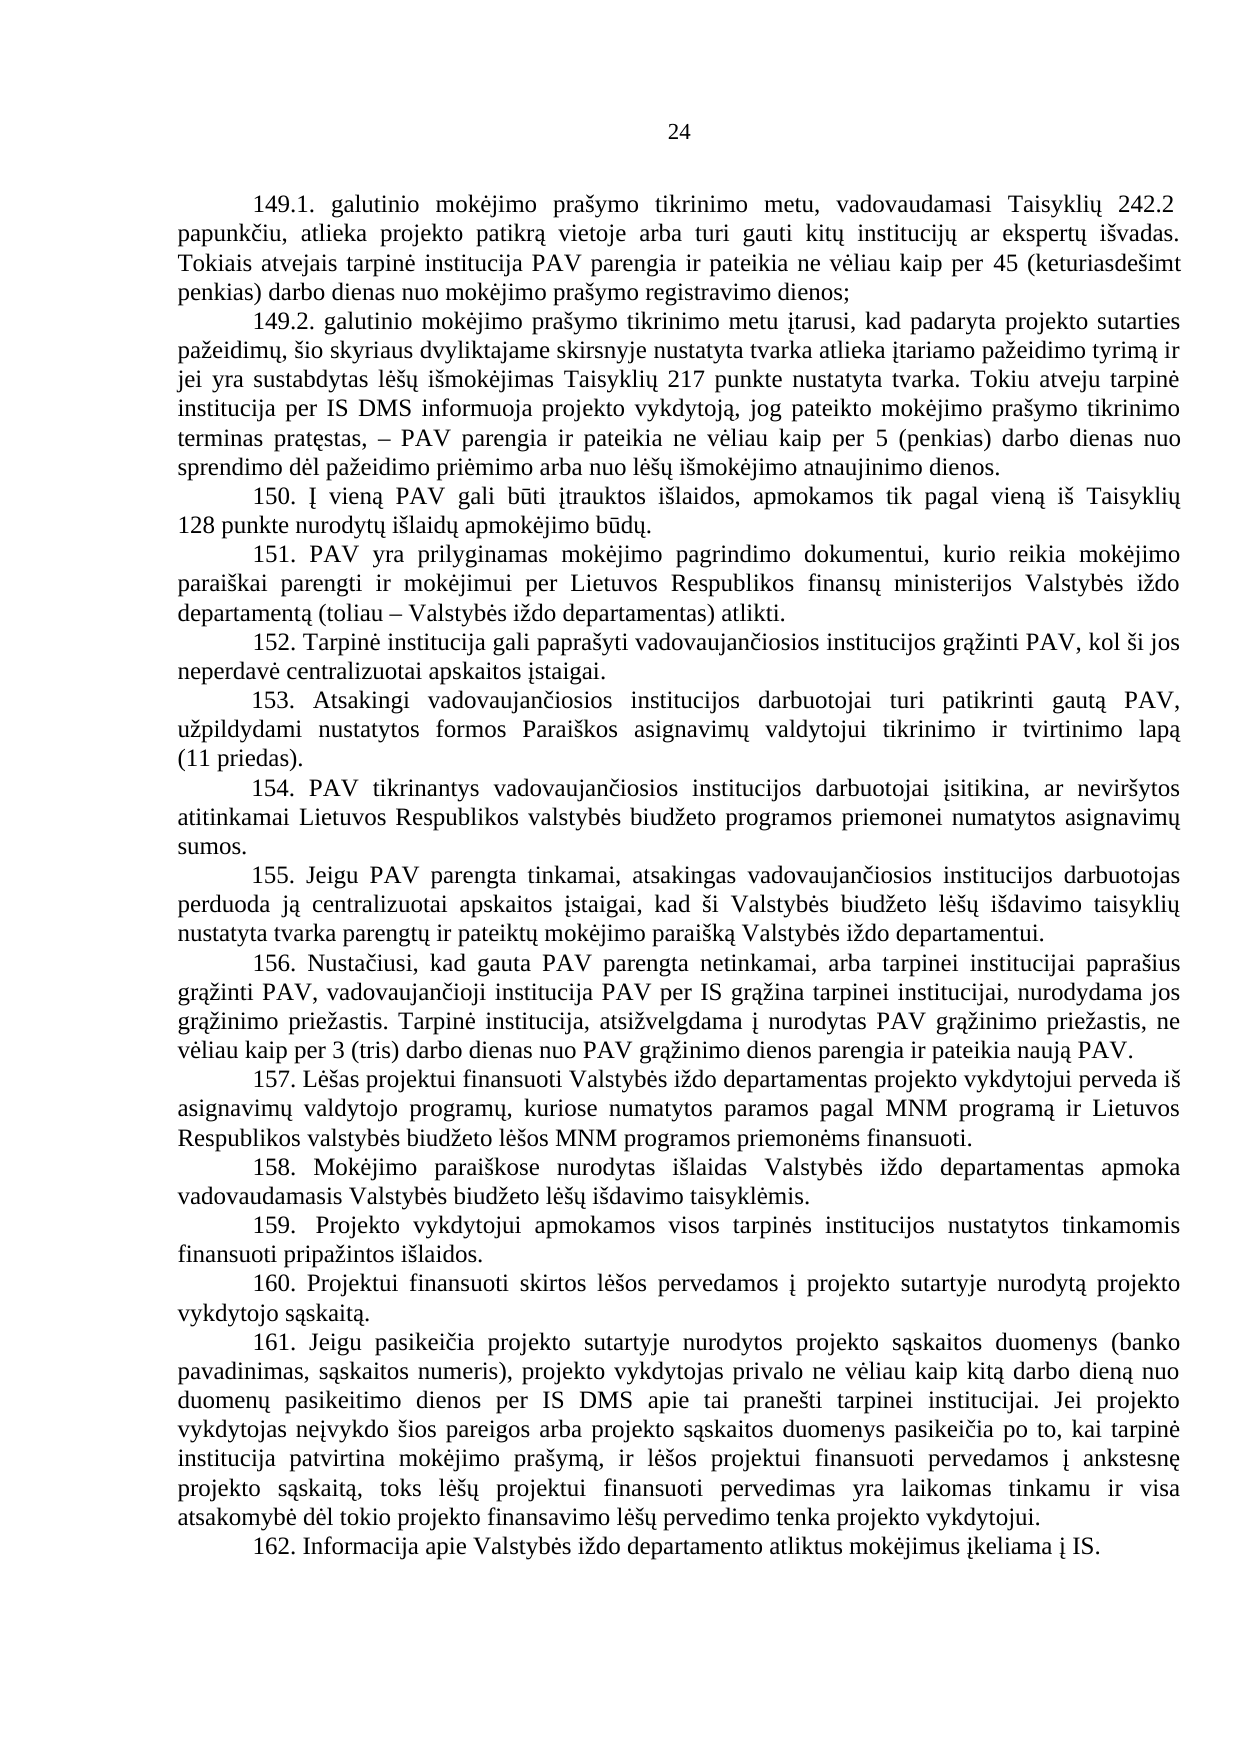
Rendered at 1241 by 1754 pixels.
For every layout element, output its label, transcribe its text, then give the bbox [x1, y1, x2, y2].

text 153. Atsakingi vadovaujančiosios institucijos darbuotojai turi patikrinti gautą PAV, užpildydami nustatytos formos Paraiškos asignavimų valdytojui tikrinimo ir tvirtinimo lapą (11 priedas). [177, 685, 1181, 773]
text 149.1. galutinio mokėjimo prašymo tikrinimo metu, vadovaudamasi Taisyklių 242.2 papunkčiu, atlieka projekto patikrą vietoje arba turi gauti kitų institucijų ar ekspertų išvadas. Tokiais atvejais tarpinė institucija PAV parengia ir pateikia ne vėliau kaip per 45 (keturiasdešimt penkias) darbo dienas nuo mokėjimo prašymo registravimo dienos; [177, 189, 1181, 306]
text 152. Tarpinė institucija gali paprašyti vadovaujančiosios institucijos grąžinti PAV, kol ši jos neperdavė centralizuotai apskaitos įstaigai. [177, 627, 1181, 685]
text 150. Į vieną PAV gali būti įtrauktos išlaidos, apmokamos tik pagal vieną iš Taisyklių 128 punkte nurodytų išlaidų apmokėjimo būdų. [177, 481, 1181, 539]
text 156. Nustačiusi, kad gauta PAV parengta netinkamai, arba tarpinei institucijai paprašius grąžinti PAV, vadovaujančioji institucija PAV per IS grąžina tarpinei institucijai, nurodydama jos grąžinimo priežastis. Tarpinė institucija, atsižvelgdama į nurodytas PAV grąžinimo priežastis, ne vėliau kaip per 3 (tris) darbo dienas nuo PAV grąžinimo dienos parengia ir pateikia naują PAV. [177, 948, 1181, 1064]
text 161. Jeigu pasikeičia projekto sutartyje nurodytos projekto sąskaitos duomenys (banko pavadinimas, sąskaitos numeris), projekto vykdytojas privalo ne vėliau kaip kitą darbo dieną nuo duomenų pasikeitimo dienos per IS DMS apie tai pranešti tarpinei institucijai. Jei projekto vykdytojas neįvykdo šios pareigos arba projekto sąskaitos duomenys pasikeičia po to, kai tarpinė institucija patvirtina mokėjimo prašymą, ir lėšos projektui finansuoti pervedamos į ankstesnę projekto sąskaitą, toks lėšų projektui finansuoti pervedimas yra laikomas tinkamu ir visa atsakomybė dėl tokio projekto finansavimo lėšų pervedimo tenka projekto vykdytojui. [177, 1327, 1181, 1531]
text 154. PAV tikrinantys vadovaujančiosios institucijos darbuotojai įsitikina, ar neviršytos atitinkamai Lietuvos Respublikos valstybės biudžeto programos priemonei numatytos asignavimų sumos. [177, 773, 1181, 860]
text 159. Projekto vykdytojui apmokamos visos tarpinės institucijos nustatytos tinkamomis finansuoti pripažintos išlaidos. [177, 1210, 1181, 1268]
text 149.2. galutinio mokėjimo prašymo tikrinimo metu įtarusi, kad padaryta projekto sutarties pažeidimų, šio skyriaus dvyliktajame skirsnyje nustatyta tvarka atlieka įtariamo pažeidimo tyrimą ir jei yra sustabdytas lėšų išmokėjimas Taisyklių 217 punkte nustatyta tvarka. Tokiu atveju tarpinė institucija per IS DMS informuoja projekto vykdytoją, jog pateikto mokėjimo prašymo tikrinimo terminas pratęstas, – PAV parengia ir pateikia ne vėliau kaip per 5 (penkias) darbo dienas nuo sprendimo dėl pažeidimo priėmimo arba nuo lėšų išmokėjimo atnaujinimo dienos. [177, 306, 1181, 481]
text 151. PAV yra prilyginamas mokėjimo pagrindimo dokumentui, kurio reikia mokėjimo paraiškai parengti ir mokėjimui per Lietuvos Respublikos finansų ministerijos Valstybės iždo departamentą (toliau – Valstybės iždo departamentas) atlikti. [177, 539, 1181, 627]
text 157. Lėšas projektui finansuoti Valstybės iždo departamentas projekto vykdytojui perveda iš asignavimų valdytojo programų, kuriose numatytos paramos pagal MNM programą ir Lietuvos Respublikos valstybės biudžeto lėšos MNM programos priemonėms finansuoti. [177, 1064, 1181, 1152]
text 158. Mokėjimo paraiškose nurodytas išlaidas Valstybės iždo departamentas apmoka vadovaudamasis Valstybės biudžeto lėšų išdavimo taisyklėmis. [177, 1152, 1181, 1210]
text 162. Informacija apie Valstybės iždo departamento atliktus mokėjimus įkeliama į IS. [177, 1531, 1181, 1560]
text 155. Jeigu PAV parengta tinkamai, atsakingas vadovaujančiosios institucijos darbuotojas perduoda ją centralizuotai apskaitos įstaigai, kad ši Valstybės biudžeto lėšų išdavimo taisyklių nustatyta tvarka parengtų ir pateiktų mokėjimo paraišką Valstybės iždo departamentui. [177, 860, 1181, 948]
text 160. Projektui finansuoti skirtos lėšos pervedamos į projekto sutartyje nurodytą projekto vykdytojo sąskaitą. [177, 1268, 1181, 1327]
